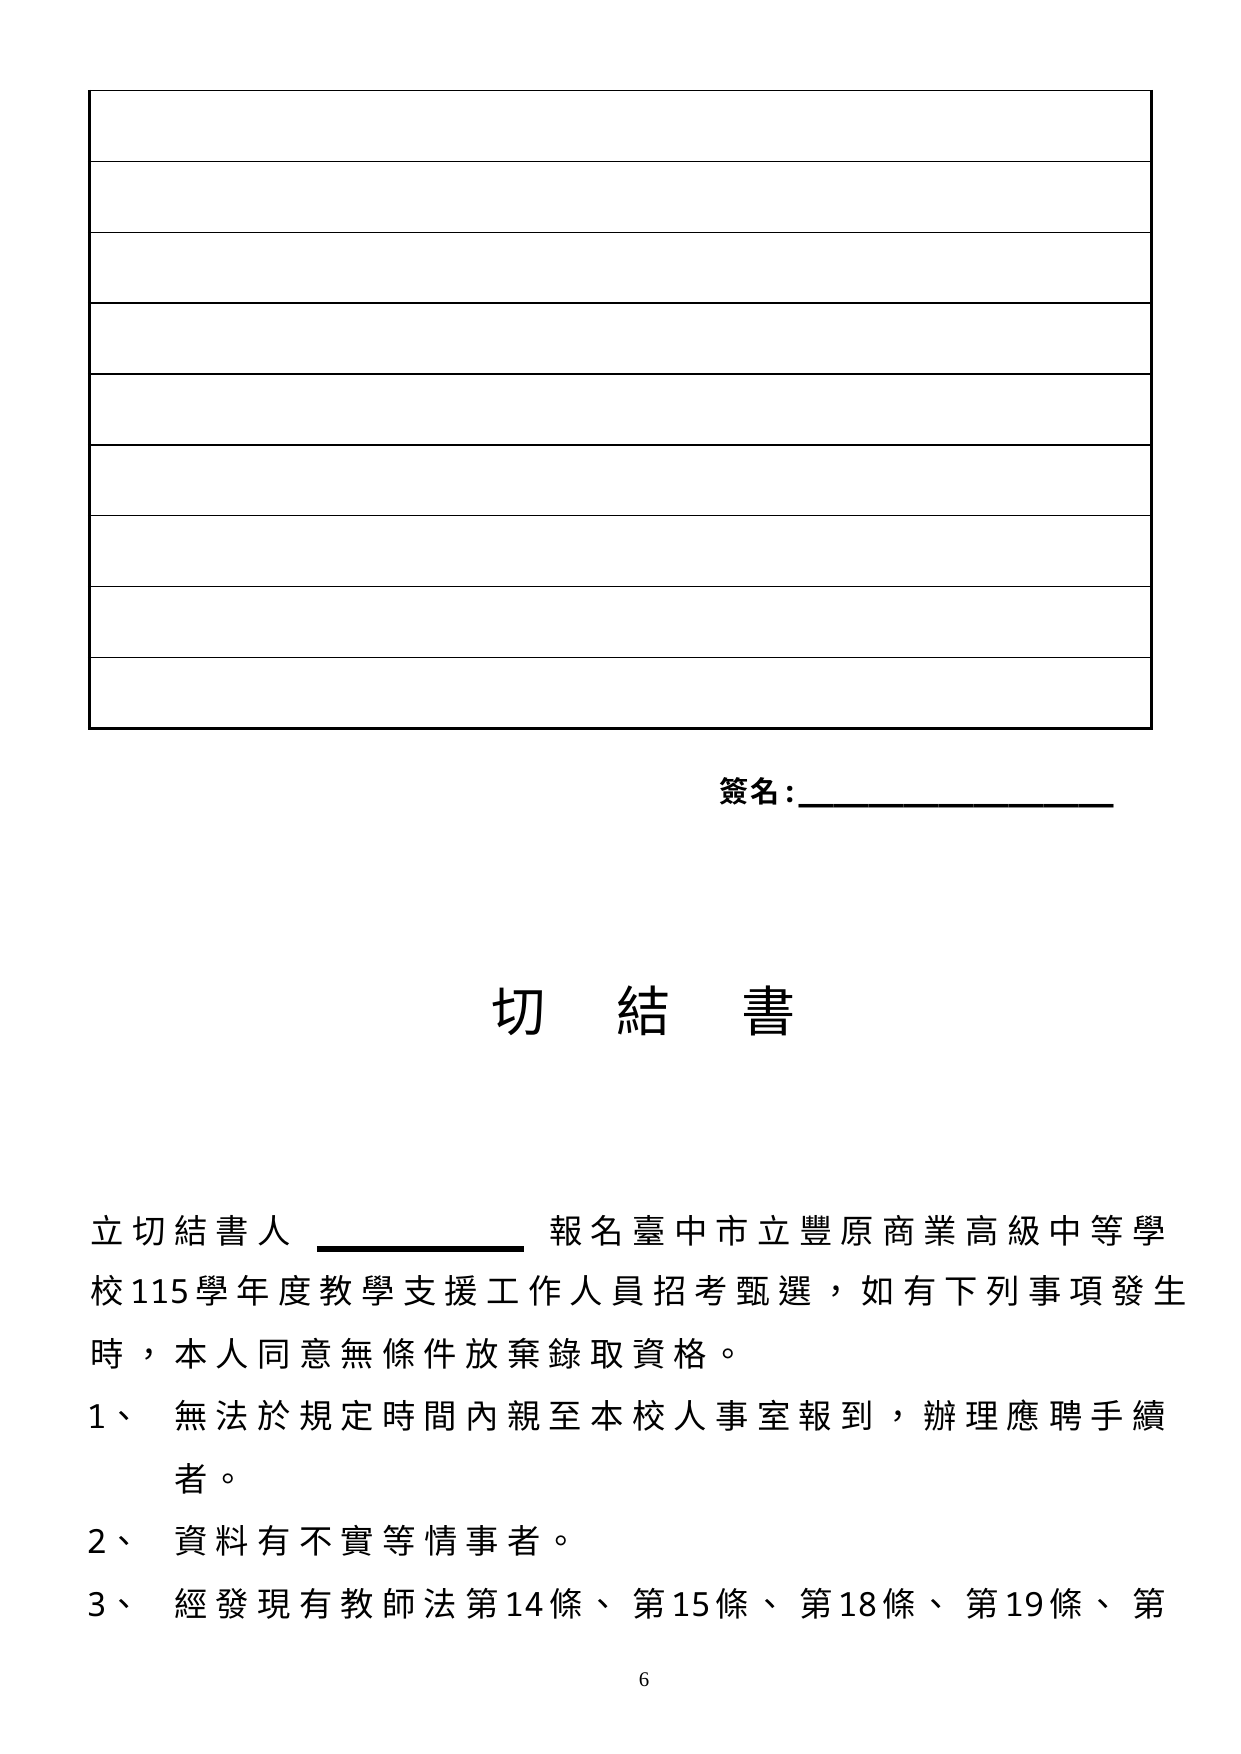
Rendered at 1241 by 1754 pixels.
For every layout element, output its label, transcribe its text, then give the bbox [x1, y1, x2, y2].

text 簽名:__________________ [86, 748, 1114, 810]
table_cell [91, 516, 1150, 586]
table_cell [91, 658, 1150, 727]
table_cell [91, 304, 1150, 373]
table_cell [91, 233, 1150, 302]
table_cell [91, 162, 1150, 231]
list 經發現有教師法第14條、第15條、第18條、第19條、第 [86, 1560, 1201, 1623]
table_cell [91, 587, 1150, 656]
list 無法於規定時間內親至本校人事室報到，辦理應聘手續者。 [86, 1373, 1201, 1498]
text 立切結書人 報名臺中市立豐原商業高級中等學校115學年度教學支援工作人員招考甄選，如有下列事項發生時，本人同意無條件放棄錄取資格。 [86, 1185, 1201, 1373]
table_cell [91, 91, 1150, 161]
table_cell [91, 375, 1150, 444]
list 資料有不實等情事者。 [86, 1498, 1201, 1560]
table_cell [91, 446, 1150, 515]
text 切 結 書 [86, 935, 1201, 1060]
